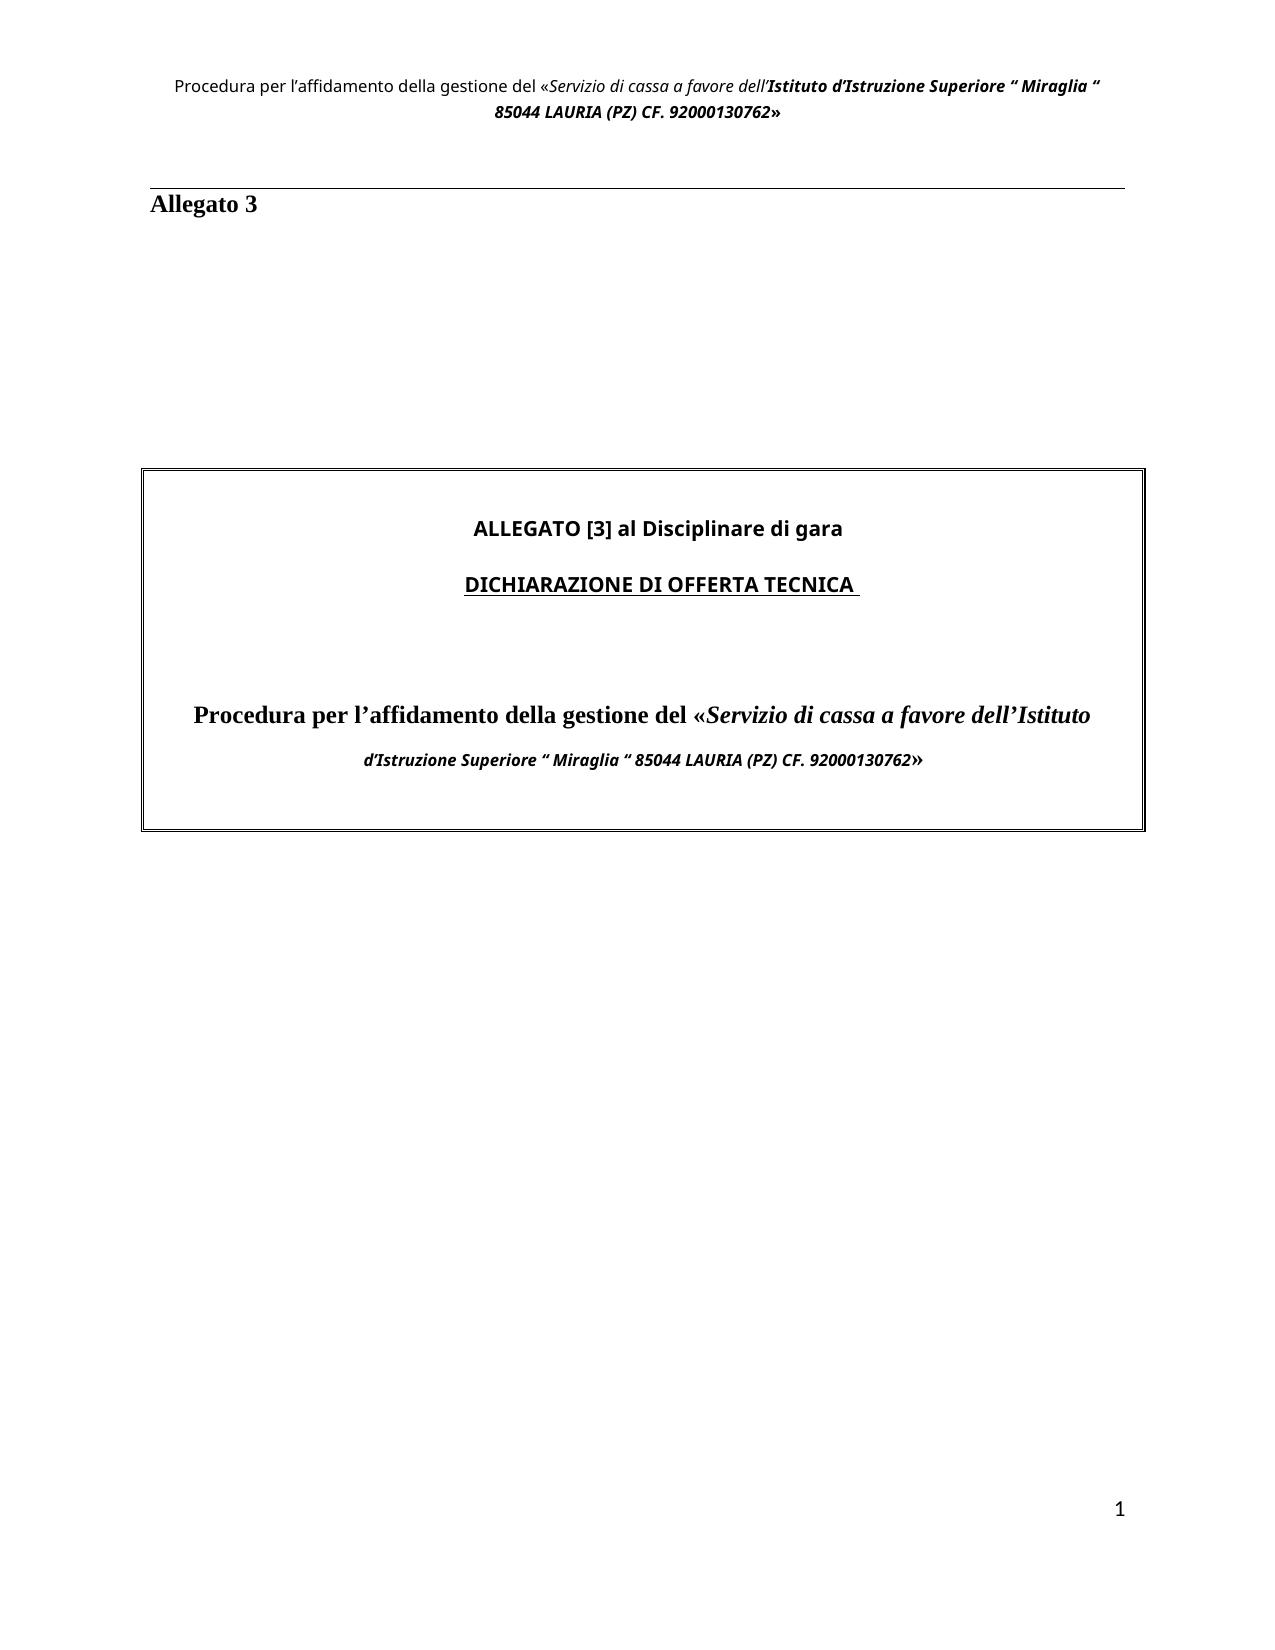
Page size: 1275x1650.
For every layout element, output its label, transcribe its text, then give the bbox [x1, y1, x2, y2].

table_cell [143, 832, 1144, 1032]
table_header ALLEGATO [3] al Disciplinare di gara DICHIARAZIONE DI OFFERTA TECNICA Procedura per l’affidamento della gestione del «Servizio di cassa a favore dell’Istituto d’Istruzione Superiore “ Miraglia “ 85044 LAURIA (PZ) CF. 92000130762» [144, 471, 1142, 829]
text Allegato 3 [150, 189, 1125, 218]
